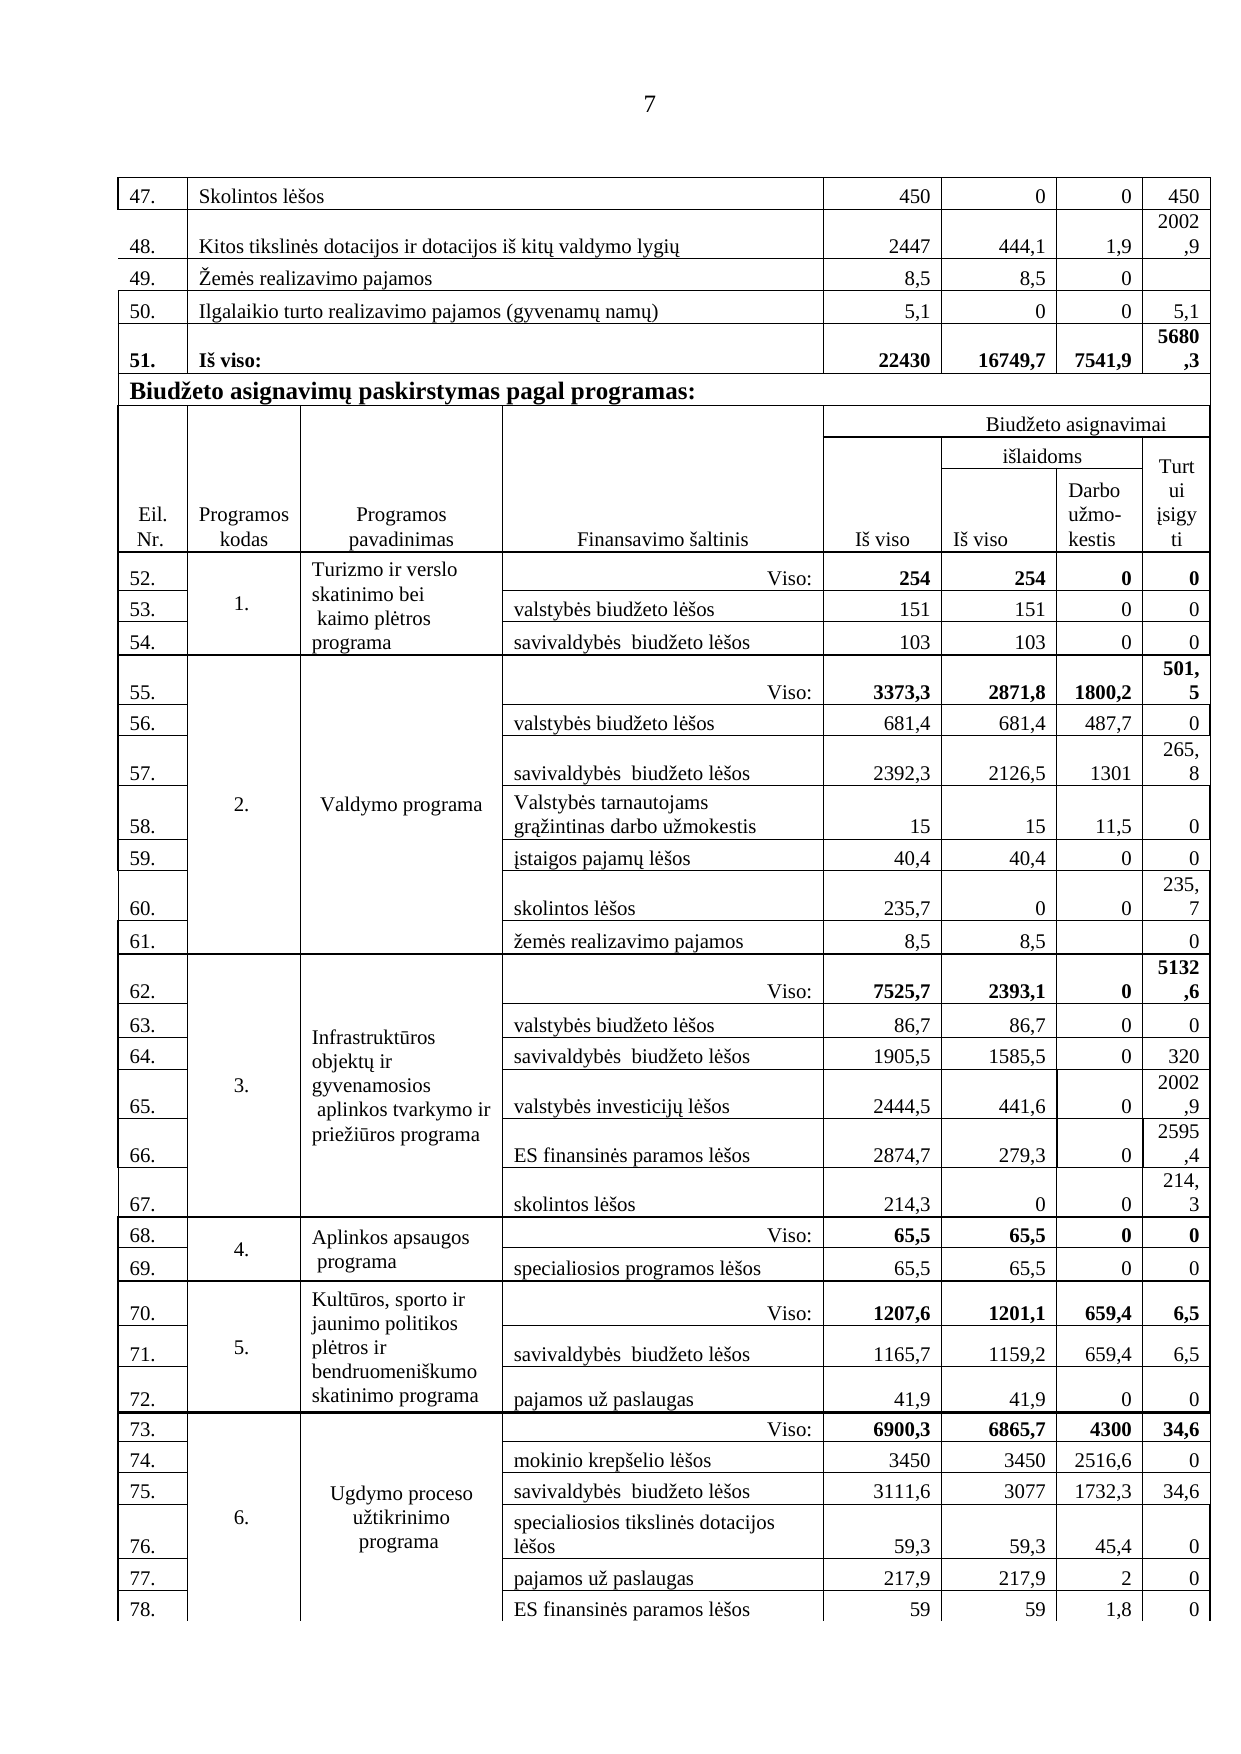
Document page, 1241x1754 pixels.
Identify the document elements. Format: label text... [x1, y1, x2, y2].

table_cell 74. [119, 1442, 187, 1472]
table_cell 0 [1057, 1218, 1142, 1247]
table_cell 67. [119, 1168, 187, 1216]
table_cell 8,5 [824, 921, 941, 953]
table_cell 8,5 [824, 259, 941, 290]
table_cell 0 [1057, 1038, 1142, 1068]
table_cell savivaldybės biudžeto lėšos [503, 1326, 823, 1366]
table_cell 6,5 [1143, 1326, 1209, 1366]
table_cell 0 [942, 1168, 1056, 1216]
table_cell pajamos už paslaugas [503, 1367, 823, 1411]
table_cell 2. [188, 656, 300, 953]
table_cell 22430 [824, 324, 941, 372]
table_cell [1057, 921, 1142, 953]
table_cell 66. [119, 1119, 187, 1167]
table_cell Viso: [503, 1414, 823, 1441]
table_cell 59 [942, 1591, 1056, 1621]
table_cell Turtui įsigyti [1143, 438, 1209, 551]
table_cell 0 [1057, 840, 1142, 870]
table_cell 77. [119, 1559, 187, 1589]
table_cell specialiosios tikslinės dotacijos lėšos [503, 1505, 823, 1558]
table_cell ES finansinės paramos lėšos [503, 1119, 823, 1167]
table_cell 501,5 [1143, 656, 1210, 704]
table_cell Viso: [503, 1218, 823, 1247]
table_cell 64. [119, 1038, 187, 1068]
table_cell 6865,7 [942, 1414, 1056, 1441]
table_cell 59,3 [824, 1505, 941, 1558]
table_cell 3111,6 [824, 1473, 941, 1503]
table_cell 235,7 [824, 871, 941, 920]
table_cell Iš viso [942, 469, 1056, 551]
table_cell 60. [119, 871, 187, 920]
table_cell Darbo užmo- kestis [1057, 469, 1142, 551]
table_cell savivaldybės biudžeto lėšos [503, 622, 823, 654]
table_cell Biudžeto asignavimai [942, 406, 1209, 436]
table_cell 103 [824, 622, 941, 654]
table_cell 2595,4 [1144, 1119, 1209, 1167]
table_cell 441,6 [942, 1070, 1056, 1118]
table_cell 0 [1143, 553, 1209, 589]
table_cell savivaldybės biudžeto lėšos [503, 1038, 823, 1068]
table_cell 7525,7 [824, 955, 941, 1003]
table_cell 214,3 [1143, 1168, 1209, 1216]
table_cell valstybės biudžeto lėšos [503, 1004, 823, 1037]
table_cell 65. [119, 1070, 187, 1118]
table_cell 62. [119, 955, 187, 1003]
table_cell 2392,3 [824, 736, 941, 785]
table_cell 72. [119, 1367, 187, 1411]
table_cell 2447 [824, 210, 941, 258]
table_cell 0 [1143, 921, 1209, 953]
table_cell 4. [188, 1218, 300, 1280]
table_cell Programos pavadinimas [301, 406, 502, 551]
table_cell 0 [1143, 1218, 1209, 1247]
table_cell 49. [118, 259, 187, 290]
table_cell 86,7 [942, 1004, 1056, 1037]
table_cell specialiosios programos lėšos [503, 1248, 823, 1280]
table_cell 2516,6 [1057, 1442, 1142, 1472]
table_cell 11,5 [1057, 786, 1142, 838]
table_cell Viso: [503, 656, 823, 704]
table_cell 61. [119, 921, 187, 953]
table_cell 0 [1058, 1119, 1142, 1167]
table_cell 59,3 [942, 1505, 1056, 1558]
table_cell valstybės biudžeto lėšos [503, 705, 823, 735]
table_cell 59 [824, 1591, 941, 1621]
table_cell 254 [824, 553, 941, 589]
table_cell 0 [1143, 786, 1209, 838]
table_cell Kitos tikslinės dotacijos ir dotacijos iš kitų valdymo lygių [188, 210, 823, 258]
table_cell 0 [1143, 1505, 1209, 1558]
table_cell savivaldybės biudžeto lėšos [503, 1473, 823, 1503]
table_cell ES finansinės paramos lėšos [503, 1591, 823, 1621]
table_cell 444,1 [942, 210, 1056, 258]
table_cell 40,4 [824, 840, 941, 870]
table_cell 0 [1057, 553, 1142, 589]
table_cell 0 [1057, 871, 1142, 920]
table_cell išlaidoms [942, 438, 1142, 468]
table_cell 681,4 [942, 705, 1056, 735]
table_cell valstybės investicijų lėšos [503, 1070, 823, 1118]
table_cell 50. [119, 291, 187, 323]
table_cell 659,4 [1057, 1282, 1142, 1325]
table_cell 2002,9 [1143, 1070, 1209, 1118]
table_cell Ilgalaikio turto realizavimo pajamos (gyvenamų namų) [188, 291, 823, 323]
table_cell 54. [119, 622, 187, 654]
table_cell mokinio krepšelio lėšos [503, 1442, 823, 1472]
table_cell 59. [119, 840, 187, 870]
table_cell 0 [1057, 1168, 1142, 1216]
table_cell 103 [942, 622, 1056, 654]
table_cell 1732,3 [1057, 1473, 1142, 1503]
table_cell 52. [119, 553, 187, 589]
table_cell 2393,1 [942, 955, 1056, 1003]
table_cell 151 [824, 591, 941, 621]
table_cell 63. [119, 1004, 187, 1037]
table_cell 51. [119, 324, 187, 372]
table_cell 5,1 [824, 291, 941, 323]
table_cell 0 [1057, 259, 1142, 290]
table_cell skolintos lėšos [503, 1168, 823, 1216]
table_cell 76. [119, 1505, 187, 1558]
table_cell 1207,6 [824, 1282, 941, 1325]
table_cell Kultūros, sporto ir jaunimo politikos plėtros ir bendruomeniškumo skatinimo programa [301, 1282, 502, 1411]
table_cell 1301 [1057, 736, 1142, 785]
table_cell 3077 [942, 1473, 1056, 1503]
table_cell 34,6 [1143, 1473, 1210, 1503]
table_cell 235,7 [1143, 871, 1209, 920]
table_cell 58. [119, 786, 187, 838]
table_cell 8,5 [942, 921, 1056, 953]
table_cell 0 [1057, 291, 1142, 323]
table_cell 0 [942, 871, 1056, 920]
table_cell 3450 [824, 1442, 941, 1472]
table_cell 2874,7 [824, 1119, 941, 1167]
table_cell 65,5 [824, 1218, 941, 1247]
table_cell 56. [119, 705, 187, 735]
table_cell 0 [1057, 622, 1142, 654]
table_cell 0 [1057, 178, 1142, 208]
table_cell 0 [1143, 591, 1209, 621]
table_cell 450 [1143, 178, 1210, 208]
table_cell 55. [119, 656, 187, 704]
table_cell Programos kodas [188, 406, 300, 551]
table_cell 0 [1143, 1004, 1209, 1037]
table_cell 40,4 [942, 840, 1056, 870]
table_cell Ugdymo proceso užtikrinimo programa [301, 1414, 502, 1621]
table_cell valstybės biudžeto lėšos [503, 591, 823, 621]
table_cell 86,7 [824, 1004, 941, 1037]
table_cell 5132,6 [1143, 955, 1209, 1003]
table_cell 3373,3 [824, 656, 941, 704]
table_cell 1201,1 [942, 1282, 1056, 1325]
table_cell Eil. Nr. [119, 406, 187, 551]
table_cell įstaigos pajamų lėšos [503, 840, 823, 870]
table_cell 0 [1143, 705, 1209, 735]
table_cell 0 [1143, 840, 1210, 870]
table_cell 1585,5 [942, 1038, 1056, 1068]
table_cell [824, 406, 942, 436]
table_cell 2 [1057, 1559, 1142, 1589]
table_cell 65,5 [942, 1248, 1056, 1280]
table_cell 0 [1057, 1248, 1142, 1280]
table_cell 16749,7 [942, 324, 1056, 372]
table_cell 3450 [942, 1442, 1056, 1472]
table_cell 1,8 [1057, 1591, 1142, 1621]
table_cell 1165,7 [824, 1326, 941, 1366]
table_cell Valdymo programa [301, 656, 502, 953]
table_cell Viso: [503, 955, 823, 1003]
table_cell 4300 [1057, 1414, 1142, 1441]
table_cell 5. [188, 1282, 300, 1411]
table_cell 1159,2 [942, 1326, 1056, 1366]
table_cell 75. [119, 1473, 187, 1503]
table_cell 41,9 [942, 1367, 1056, 1411]
table_cell 69. [119, 1248, 187, 1280]
table_cell 6. [188, 1414, 300, 1621]
table_cell 320 [1143, 1038, 1209, 1068]
table_cell 45,4 [1057, 1505, 1142, 1558]
table_cell 73. [119, 1414, 187, 1441]
table_cell savivaldybės biudžeto lėšos [503, 736, 823, 785]
table_cell Infrastruktūros objektų ir gyvenamosios aplinkos tvarkymo ir priežiūros programa [301, 955, 502, 1216]
table_cell 0 [1057, 1004, 1142, 1037]
table_cell 65,5 [942, 1218, 1056, 1247]
table_cell 7541,9 [1057, 324, 1142, 372]
table_cell 57. [119, 736, 187, 785]
table_cell 8,5 [942, 259, 1056, 290]
table_cell Valstybės tarnautojams grąžintinas darbo užmokestis [503, 786, 823, 838]
table_cell 0 [1057, 1367, 1142, 1411]
table_cell 0 [1058, 1070, 1142, 1118]
table_cell 1905,5 [824, 1038, 941, 1068]
table_cell 151 [942, 591, 1056, 621]
table_cell 0 [1143, 622, 1209, 654]
table_cell Iš viso: [188, 324, 823, 372]
table_cell 0 [1143, 1591, 1209, 1621]
table_cell 254 [942, 553, 1056, 589]
table_cell Finansavimo šaltinis [503, 406, 823, 551]
table_cell [1143, 259, 1210, 290]
table_cell 487,7 [1057, 705, 1142, 735]
table_cell pajamos už paslaugas [503, 1559, 823, 1589]
table_cell 53. [119, 591, 187, 621]
table_cell 2126,5 [942, 736, 1056, 785]
table_cell 0 [1143, 1367, 1209, 1411]
table_cell 48. [118, 210, 187, 258]
table_cell 217,9 [942, 1559, 1056, 1589]
table_cell žemės realizavimo pajamos [503, 921, 823, 953]
table_cell 2444,5 [824, 1070, 941, 1118]
table_cell 1800,2 [1057, 656, 1142, 704]
table_cell 450 [824, 178, 941, 208]
table_cell 1. [188, 553, 300, 654]
table_cell 6900,3 [824, 1414, 941, 1441]
table_cell 0 [942, 178, 1056, 208]
table_cell 0 [1057, 955, 1142, 1003]
table_cell 214,3 [824, 1168, 941, 1216]
table_cell 2002,9 [1143, 210, 1210, 258]
table_cell 217,9 [824, 1559, 941, 1589]
table_cell Iš viso [824, 438, 941, 551]
table_cell 0 [1057, 591, 1142, 621]
table_cell 34,6 [1143, 1414, 1210, 1441]
table_cell 2871,8 [942, 656, 1056, 704]
table_cell Turizmo ir verslo skatinimo bei kaimo plėtros programa [301, 553, 502, 654]
table_cell 0 [1143, 1559, 1209, 1589]
table_cell 681,4 [824, 705, 941, 735]
table_cell Aplinkos apsaugos programa [301, 1218, 502, 1280]
table_cell Viso: [503, 553, 823, 589]
table_cell Skolintos lėšos [188, 178, 823, 208]
table_cell 3. [188, 955, 300, 1216]
table_cell Žemės realizavimo pajamos [188, 259, 823, 290]
table_cell 6,5 [1143, 1282, 1209, 1325]
table_cell 659,4 [1057, 1326, 1142, 1366]
table_cell skolintos lėšos [503, 871, 823, 920]
table_cell 0 [1143, 1442, 1210, 1472]
table_cell 279,3 [942, 1119, 1056, 1167]
table_cell 78. [119, 1591, 187, 1621]
table_cell 15 [942, 786, 1056, 838]
table_cell 47. [119, 178, 187, 208]
table_cell 0 [942, 291, 1056, 323]
table_cell 5680,3 [1143, 324, 1210, 372]
table_cell 41,9 [824, 1367, 941, 1411]
table_cell 65,5 [824, 1248, 941, 1280]
table_cell 0 [1143, 1248, 1209, 1280]
table_cell Viso: [503, 1282, 823, 1325]
table_cell 68. [119, 1218, 187, 1247]
table_cell 70. [119, 1282, 187, 1325]
table_cell 5,1 [1143, 291, 1210, 323]
table_cell 265,8 [1143, 736, 1210, 785]
table_cell 71. [119, 1326, 187, 1366]
table_cell 15 [824, 786, 941, 838]
table_cell Biudžeto asignavimų paskirstymas pagal programas: [119, 374, 1210, 405]
table_cell 1,9 [1057, 210, 1142, 258]
